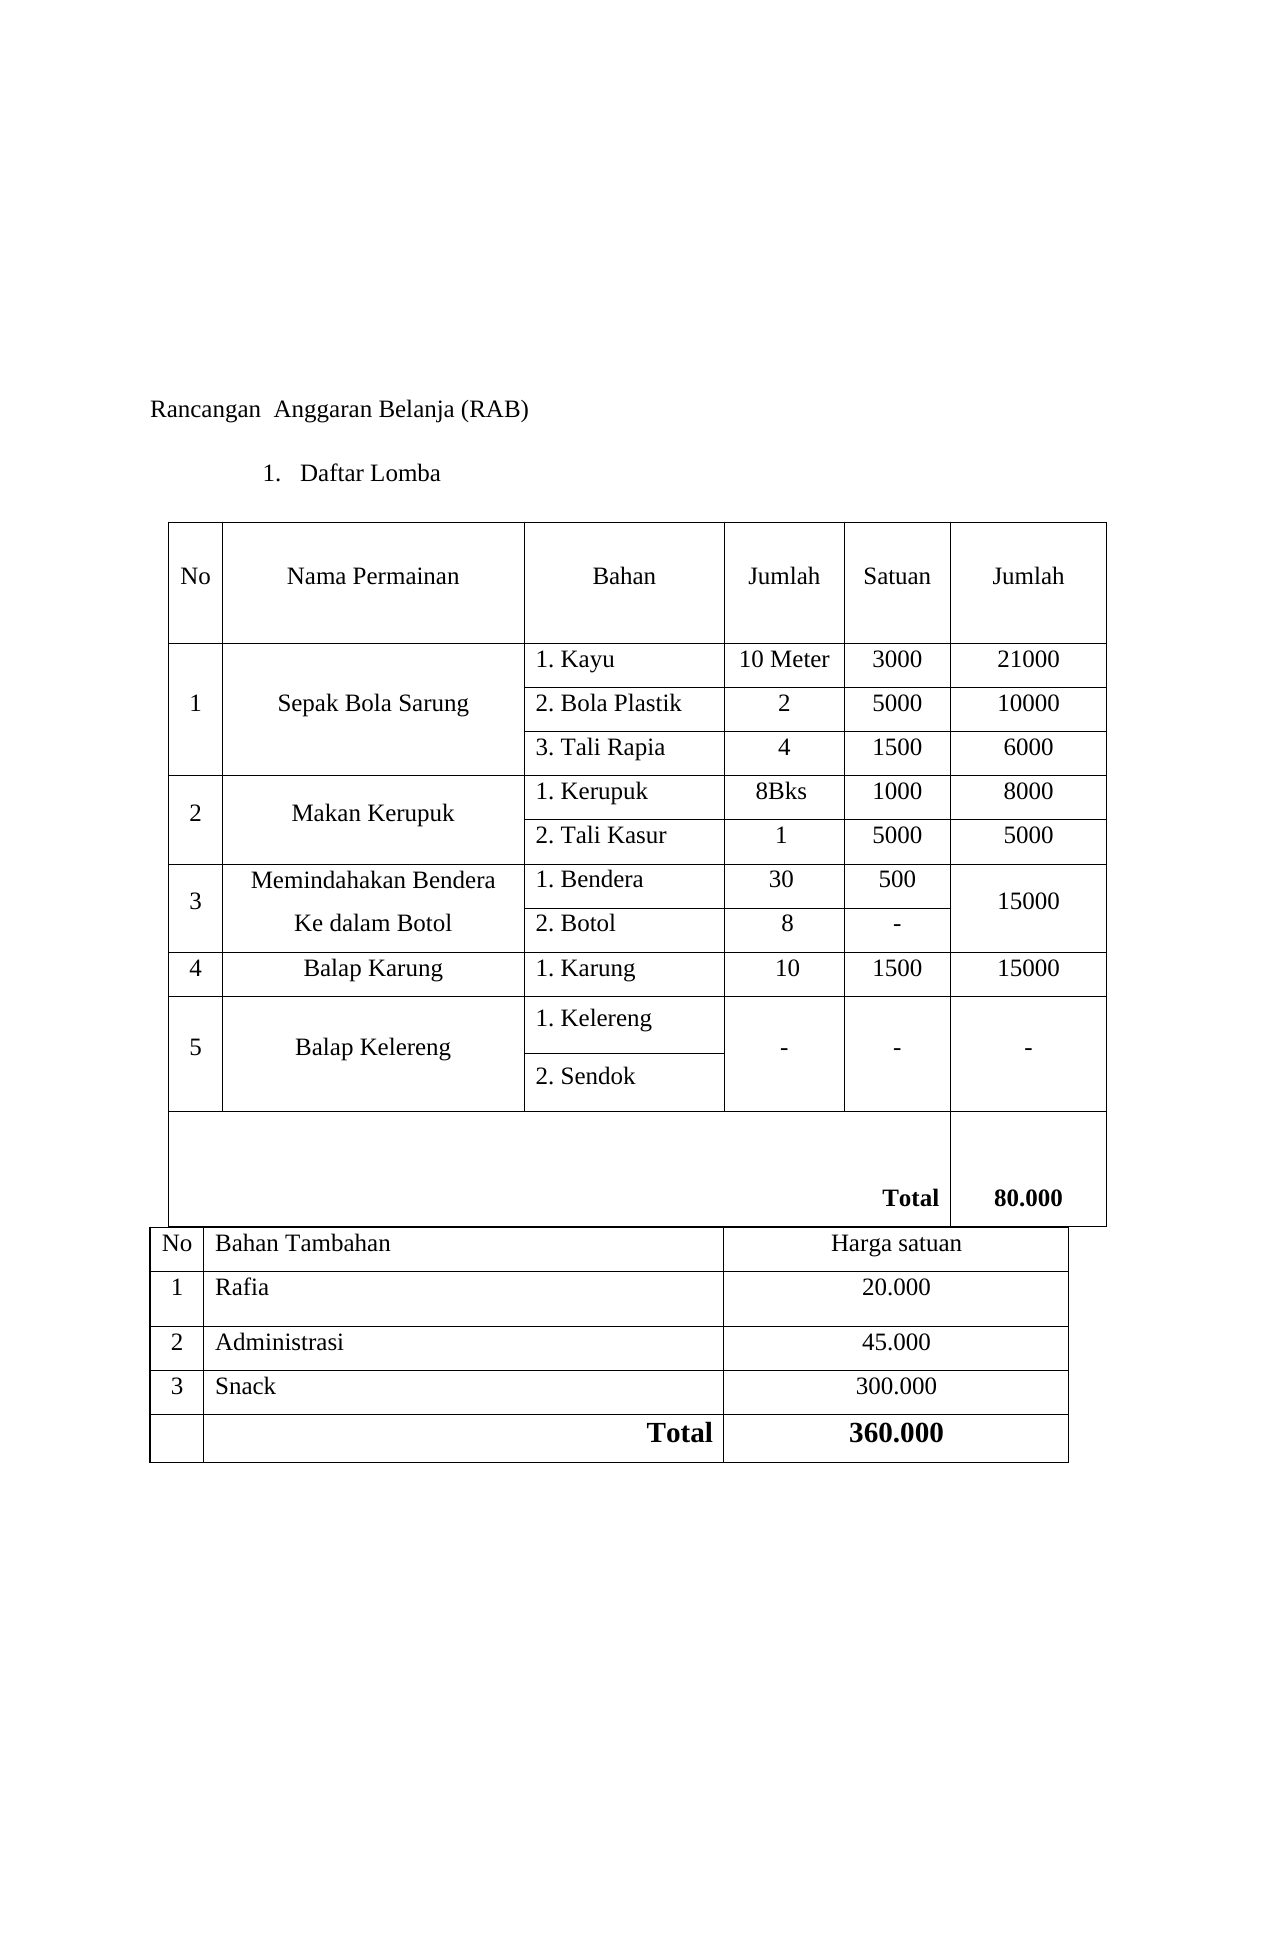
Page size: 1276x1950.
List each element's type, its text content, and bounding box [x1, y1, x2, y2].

table_header Jumlah [725, 523, 844, 643]
table_cell 1 [151, 1272, 203, 1326]
table_cell 300.000 [724, 1371, 1068, 1414]
table_header Satuan [845, 523, 950, 643]
table_cell 45.000 [724, 1327, 1068, 1370]
table_cell 20.000 [724, 1272, 1068, 1326]
table_cell 8Bks [725, 776, 844, 819]
table_cell 2. Tali Kasur [525, 820, 724, 863]
table_cell Balap Kelereng [223, 997, 524, 1111]
table_cell - [845, 909, 950, 952]
table_cell 1 [169, 644, 222, 775]
table_cell 8000 [951, 776, 1106, 819]
table_cell Total [204, 1415, 723, 1462]
table_cell 4 [725, 732, 844, 775]
table_header Bahan [525, 523, 724, 643]
table_cell 360.000 [724, 1415, 1068, 1462]
table_cell Memindahakan Bendera Ke dalam Botol [223, 865, 524, 952]
table_cell 4 [169, 953, 222, 996]
table_header Jumlah [951, 523, 1106, 643]
table_cell 2 [169, 776, 222, 863]
table_cell 1500 [845, 953, 950, 996]
table_cell 8 [725, 909, 844, 952]
table_cell 1000 [845, 776, 950, 819]
table_cell 2. Bola Plastik [525, 688, 724, 731]
table_cell 1. Kelereng [525, 997, 724, 1053]
table_cell 6000 [951, 732, 1106, 775]
table_cell Rafia [204, 1272, 723, 1326]
table_cell 5000 [845, 688, 950, 731]
table_cell Sepak Bola Sarung [223, 644, 524, 775]
table_cell 2. Botol [525, 909, 724, 952]
table_cell 1 [725, 820, 844, 863]
table_cell 3000 [845, 644, 950, 687]
table_cell 1. Kayu [525, 644, 724, 687]
text Rancangan Anggaran Belanja (RAB) [150, 394, 1125, 422]
table_cell - [725, 997, 844, 1111]
table_cell 500 [845, 865, 950, 907]
table_cell 2. Sendok [525, 1054, 724, 1111]
table_cell Makan Kerupuk [223, 776, 524, 863]
table_header Harga satuan [724, 1228, 1068, 1271]
table_cell 5000 [951, 820, 1106, 863]
table_cell - [951, 997, 1106, 1111]
list Daftar Lomba [262, 458, 1125, 486]
table_header Bahan Tambahan [204, 1228, 723, 1271]
table_cell 3 [151, 1371, 203, 1414]
table_cell 5 [169, 997, 222, 1111]
table_cell 1. Bendera [525, 865, 724, 907]
table_cell Total [169, 1112, 950, 1226]
table_cell 1500 [845, 732, 950, 775]
table_header Nama Permainan [223, 523, 524, 643]
table_cell Administrasi [204, 1327, 723, 1370]
table_cell 10000 [951, 688, 1106, 731]
table_cell 21000 [951, 644, 1106, 687]
table_cell Snack [204, 1371, 723, 1414]
table_cell 2 [725, 688, 844, 731]
table_cell 2 [151, 1327, 203, 1370]
table_cell 15000 [951, 953, 1106, 996]
table_cell 3 [169, 865, 222, 952]
table_cell 10 Meter [725, 644, 844, 687]
table_cell Balap Karung [223, 953, 524, 996]
table_cell 3. Tali Rapia [525, 732, 724, 775]
table_cell [151, 1415, 203, 1462]
table_cell 5000 [845, 820, 950, 863]
table_cell 15000 [951, 865, 1106, 952]
table_cell 80.000 [951, 1112, 1106, 1226]
table_header No [151, 1228, 203, 1271]
table_cell 30 [725, 865, 844, 907]
table_header No [169, 523, 222, 643]
table_cell - [845, 997, 950, 1111]
table_cell 10 [725, 953, 844, 996]
table_cell 1. Karung [525, 953, 724, 996]
table_cell 1. Kerupuk [525, 776, 724, 819]
